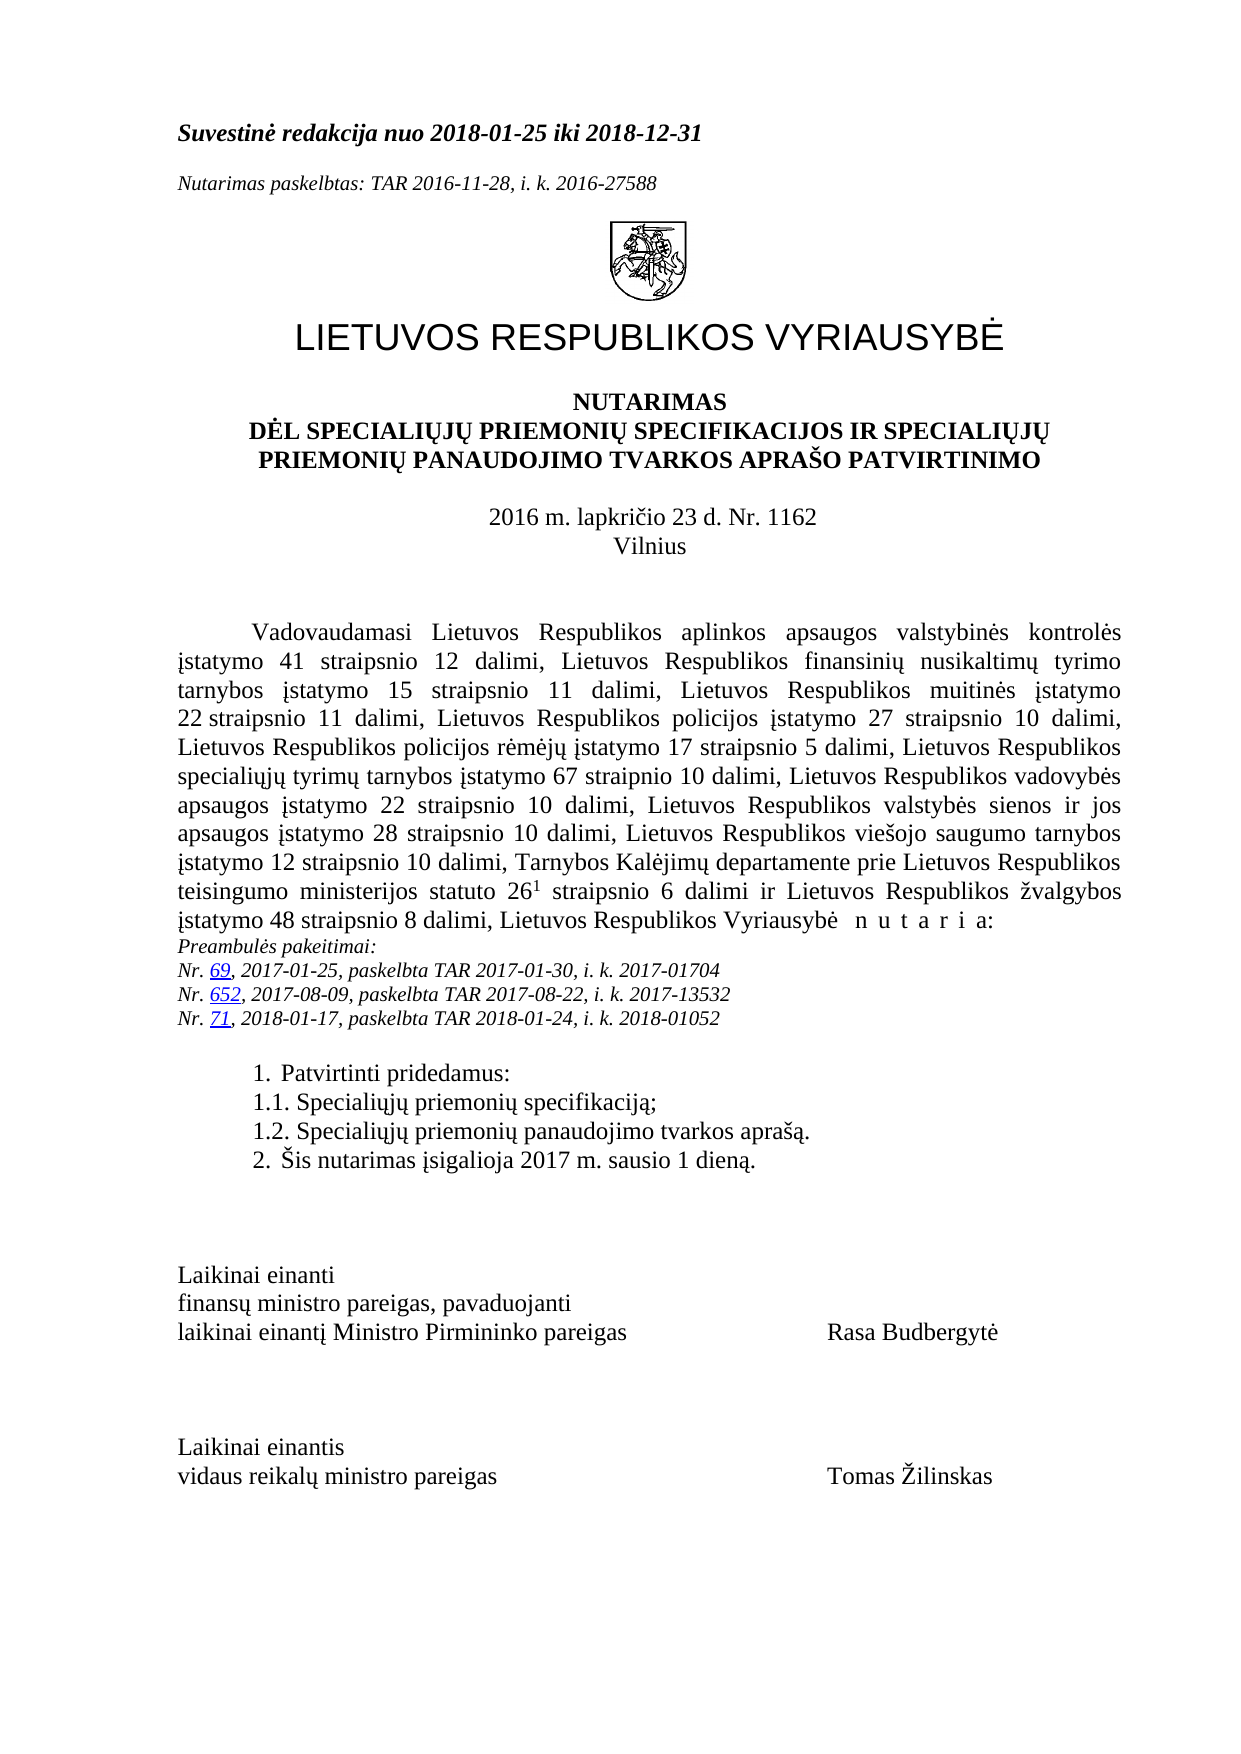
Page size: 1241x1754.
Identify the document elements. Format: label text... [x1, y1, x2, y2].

text Laikinai einanti [177, 1260, 1122, 1288]
text 1. Patvirtinti pridedamus: [177, 1058, 1122, 1087]
text Lietuvos Respublikos Vyriausybė [177, 315, 1122, 358]
text 2. Šis nutarimas įsigalioja 2017 m. sausio 1 dieną. [177, 1145, 1122, 1173]
text Laikinai einantis [177, 1432, 1122, 1461]
text Nr. 69, 2017-01-25, paskelbta TAR 2017-01-30, i. k. 2017-01704 [177, 958, 1122, 982]
text 1.2. Specialiųjų priemonių panaudojimo tvarkos aprašą. [177, 1116, 1122, 1145]
text Nr. 71, 2018-01-17, paskelbta TAR 2018-01-24, i. k. 2018-01052 [177, 1006, 1122, 1030]
text Nr. 652, 2017-08-09, paskelbta TAR 2017-08-22, i. k. 2017-13532 [177, 982, 1122, 1006]
text Suvestinė redakcija nuo 2018-01-25 iki 2018-12-31 [177, 118, 1122, 147]
text Vilnius [177, 531, 1122, 560]
text DĖL SPECIALIŲJŲ PRIEMONIŲ SPECIFIKACIJOS IR SPECIALIŲJŲ PRIEMONIŲ PANAUDOJIMO TVARKOS APRAŠO PATVIRTINIMO [177, 416, 1122, 473]
text Preambulės pakeitimai: [177, 933, 1122, 958]
text Nutarimas paskelbtas: TAR 2016-11-28, i. k. 2016-27588 [177, 171, 1122, 195]
text 1.1. Specialiųjų priemonių specifikaciją; [177, 1087, 1122, 1116]
text 2016 m. lapkričio 23 d. Nr. 1162 [177, 502, 1122, 531]
text Vadovaudamasi Lietuvos Respublikos aplinkos apsaugos valstybinės kontrolės įstatymo 41 straipsnio 12 dalimi, Lietuvos Respublikos finansinių nusikaltimų tyrimo tarnybos įstatymo 15 straipsnio 11 dalimi, Lietuvos Respublikos muitinės įstatymo 22 straipsnio 11 dalimi, Lietuvos Respublikos policijos įstatymo 27 straipsnio 10 dalimi, Lietuvos Respublikos policijos rėmėjų įstatymo 17 straipsnio 5 dalimi, Lietuvos Respublikos specialiųjų tyrimų tarnybos įstatymo 67 straipnio 10 dalimi, Lietuvos Respublikos vadovybės apsaugos įstatymo 22 straipsnio 10 dalimi, Lietuvos Respublikos valstybės sienos ir jos apsaugos įstatymo 28 straipsnio 10 dalimi, Lietuvos Respublikos viešojo saugumo tarnybos įstatymo 12 straipsnio 10 dalimi, Tarnybos Kalėjimų departamente prie Lietuvos Respublikos teisingumo ministerijos statuto 261 straipsnio 6 dalimi ir Lietuvos Respublikos žvalgybos įstatymo 48 straipsnio 8 dalimi, Lietuvos Respublikos Vyriausybė nutaria: [177, 617, 1122, 933]
text vidaus reikalų ministro pareigas Tomas Žilinskas [177, 1461, 1122, 1490]
text finansų ministro pareigas, pavaduojanti [177, 1288, 1122, 1317]
text laikinai einantį Ministro Pirmininko pareigas Rasa Budbergytė [177, 1317, 1122, 1346]
text nutarimas [177, 387, 1122, 416]
